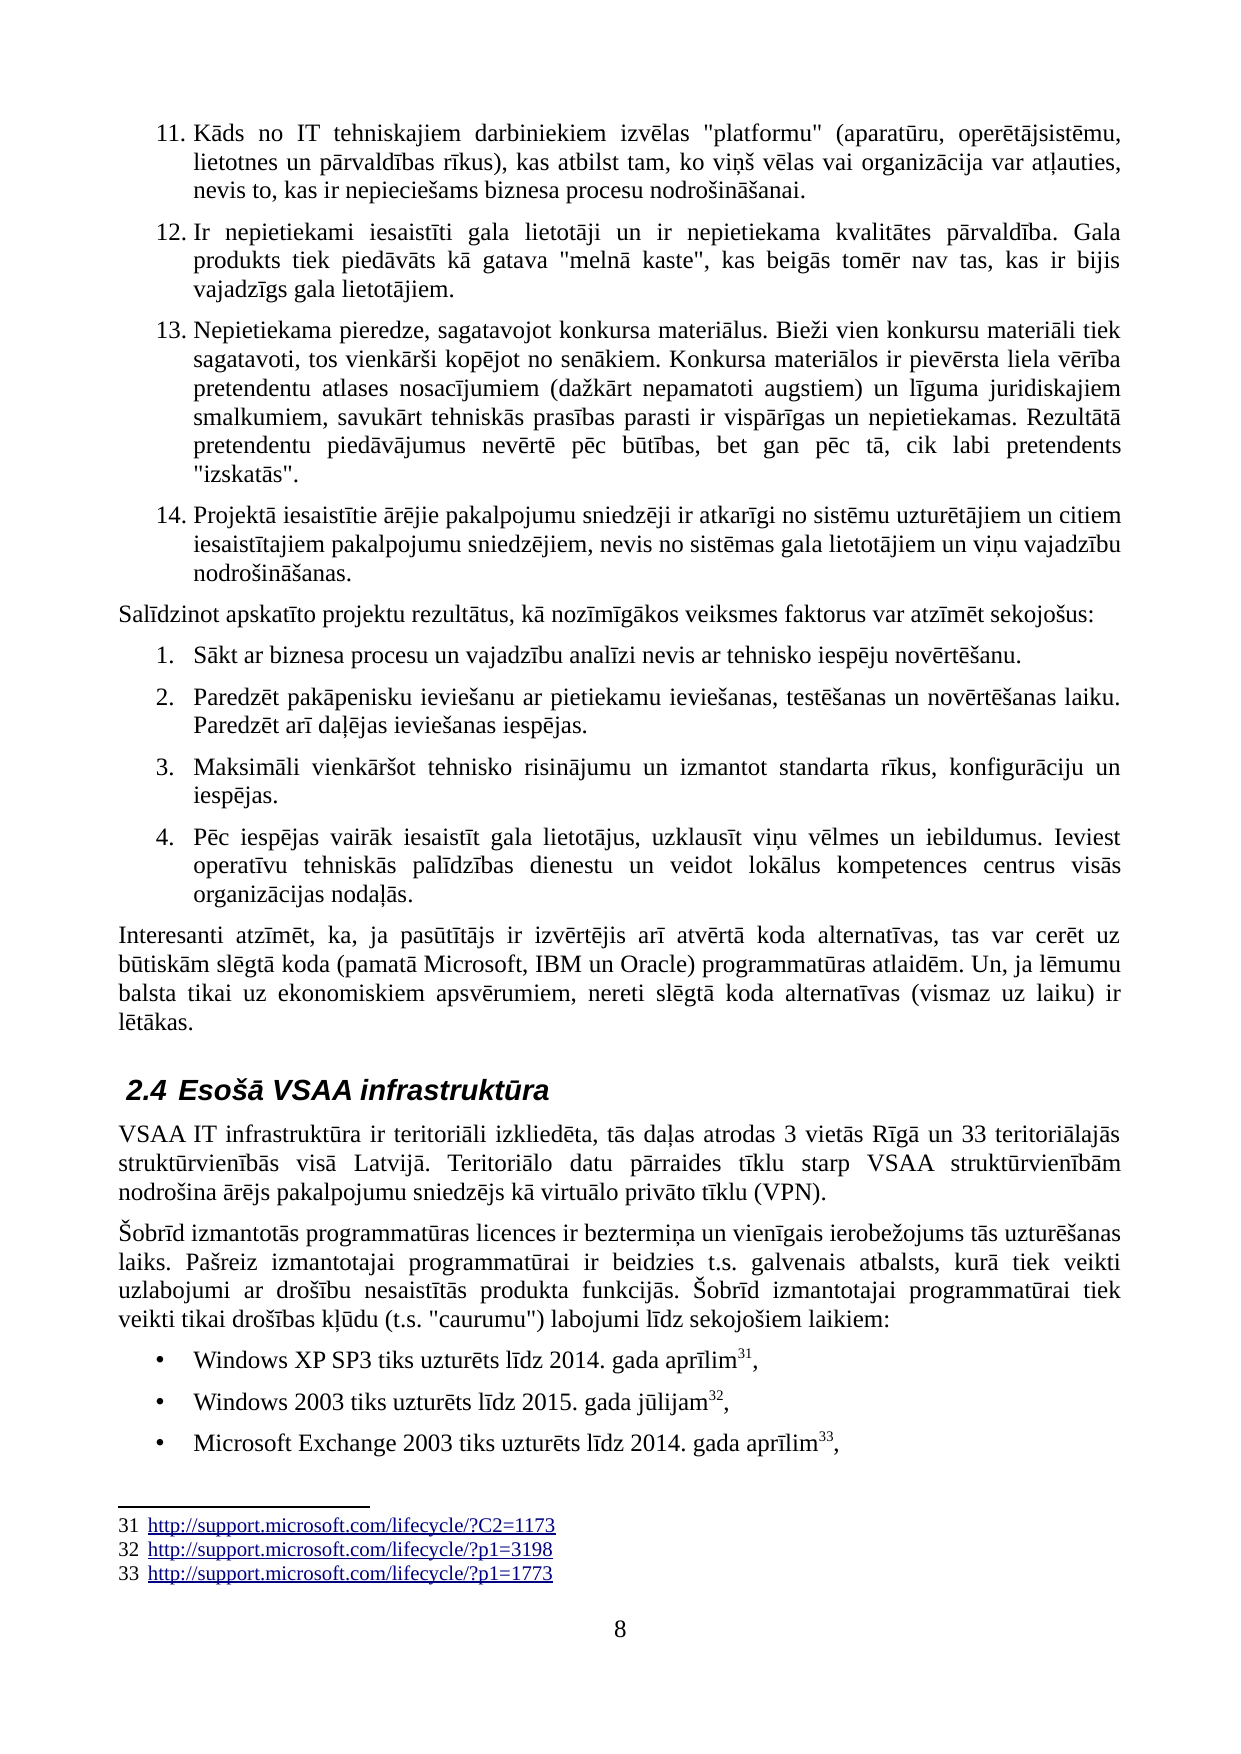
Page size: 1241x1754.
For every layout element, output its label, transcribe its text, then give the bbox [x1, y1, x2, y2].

list Kāds no IT tehniskajiem darbiniekiem izvēlas "platformu" (aparatūru, operētājsistēmu, lietotnes un pārvaldības rīkus), kas atbilst tam, ko viņš vēlas vai organizācija var atļauties, nevis to, kas ir nepieciešams biznesa procesu nodrošināšanai. [156, 118, 1122, 204]
text VSAA IT infrastruktūra ir teritoriāli izkliedēta, tās daļas atrodas 3 vietās Rīgā un 33 teritoriālajās struktūrvienībās visā Latvijā. Teritoriālo datu pārraides tīklu starp VSAA struktūrvienībām nodrošina ārējs pakalpojumu sniedzējs kā virtuālo privāto tīklu (VPN). [118, 1119, 1122, 1205]
list Microsoft Exchange 2003 tiks uzturēts līdz 2014. gada aprīlim, [156, 1428, 1122, 1457]
list Nepietiekama pieredze, sagatavojot konkursa materiālus. Bieži vien konkursu materiāli tiek sagatavoti, tos vienkārši kopējot no senākiem. Konkursa materiālos ir pievērsta liela vērība pretendentu atlases nosacījumiem (dažkārt nepamatoti augstiem) un līguma juridiskajiem smalkumiem, savukārt tehniskās prasības parasti ir vispārīgas un nepietiekamas. Rezultātā pretendentu piedāvājumus nevērtē pēc būtības, bet gan pēc tā, cik labi pretendents "izskatās". [156, 316, 1122, 488]
list http://support.microsoft.com/lifecycle/?p1=3198 [118, 1537, 1122, 1561]
list http://support.microsoft.com/lifecycle/?p1=1773 [118, 1561, 1122, 1585]
list Windows XP SP3 tiks uzturēts līdz 2014. gada aprīlim, [156, 1345, 1122, 1374]
list Paredzēt pakāpenisku ieviešanu ar pietiekamu ieviešanas, testēšanas un novērtēšanas laiku. Paredzēt arī daļējas ieviešanas iespējas. [156, 682, 1122, 739]
subtitle Esošā VSAA infrastruktūra [118, 1073, 1122, 1107]
list Pēc iespējas vairāk iesaistīt gala lietotājus, uzklausīt viņu vēlmes un iebildumus. Ieviest operatīvu tehniskās palīdzības dienestu un veidot lokālus kompetences centrus visās organizācijas nodaļās. [156, 822, 1122, 908]
list Sākt ar biznesa procesu un vajadzību analīzi nevis ar tehnisko iespēju novērtēšanu. [156, 641, 1122, 669]
list Maksimāli vienkāršot tehnisko risinājumu un izmantot standarta rīkus, konfigurāciju un iespējas. [156, 752, 1122, 809]
list http://support.microsoft.com/lifecycle/?C2=1173 [118, 1513, 1122, 1537]
text Šobrīd izmantotās programmatūras licences ir beztermiņa un vienīgais ierobežojums tās uzturēšanas laiks. Pašreiz izmantotajai programmatūrai ir beidzies t.s. galvenais atbalsts, kurā tiek veikti uzlabojumi ar drošību nesaistītās produkta funkcijās. Šobrīd izmantotajai programmatūrai tiek veikti tikai drošības kļūdu (t.s. "caurumu") labojumi līdz sekojošiem laikiem: [118, 1218, 1122, 1333]
text Interesanti atzīmēt, ka, ja pasūtītājs ir izvērtējis arī atvērtā koda alternatīvas, tas var cerēt uz būtiskām slēgtā koda (pamatā Microsoft, IBM un Oracle) programmatūras atlaidēm. Un, ja lēmumu balsta tikai uz ekonomiskiem apsvērumiem, nereti slēgtā koda alternatīvas (vismaz uz laiku) ir lētākas. [118, 921, 1122, 1036]
text Salīdzinot apskatīto projektu rezultātus, kā nozīmīgākos veiksmes faktorus var atzīmēt sekojošus: [118, 599, 1122, 628]
list Windows 2003 tiks uzturēts līdz 2015. gada jūlijam, [156, 1387, 1122, 1415]
list Projektā iesaistītie ārējie pakalpojumu sniedzēji ir atkarīgi no sistēmu uzturētājiem un citiem iesaistītajiem pakalpojumu sniedzējiem, nevis no sistēmas gala lietotājiem un viņu vajadzību nodrošināšanas. [156, 501, 1122, 587]
list Ir nepietiekami iesaistīti gala lietotāji un ir nepietiekama kvalitātes pārvaldība. Gala produkts tiek piedāvāts kā gatava "melnā kaste", kas beigās tomēr nav tas, kas ir bijis vajadzīgs gala lietotājiem. [156, 217, 1122, 303]
